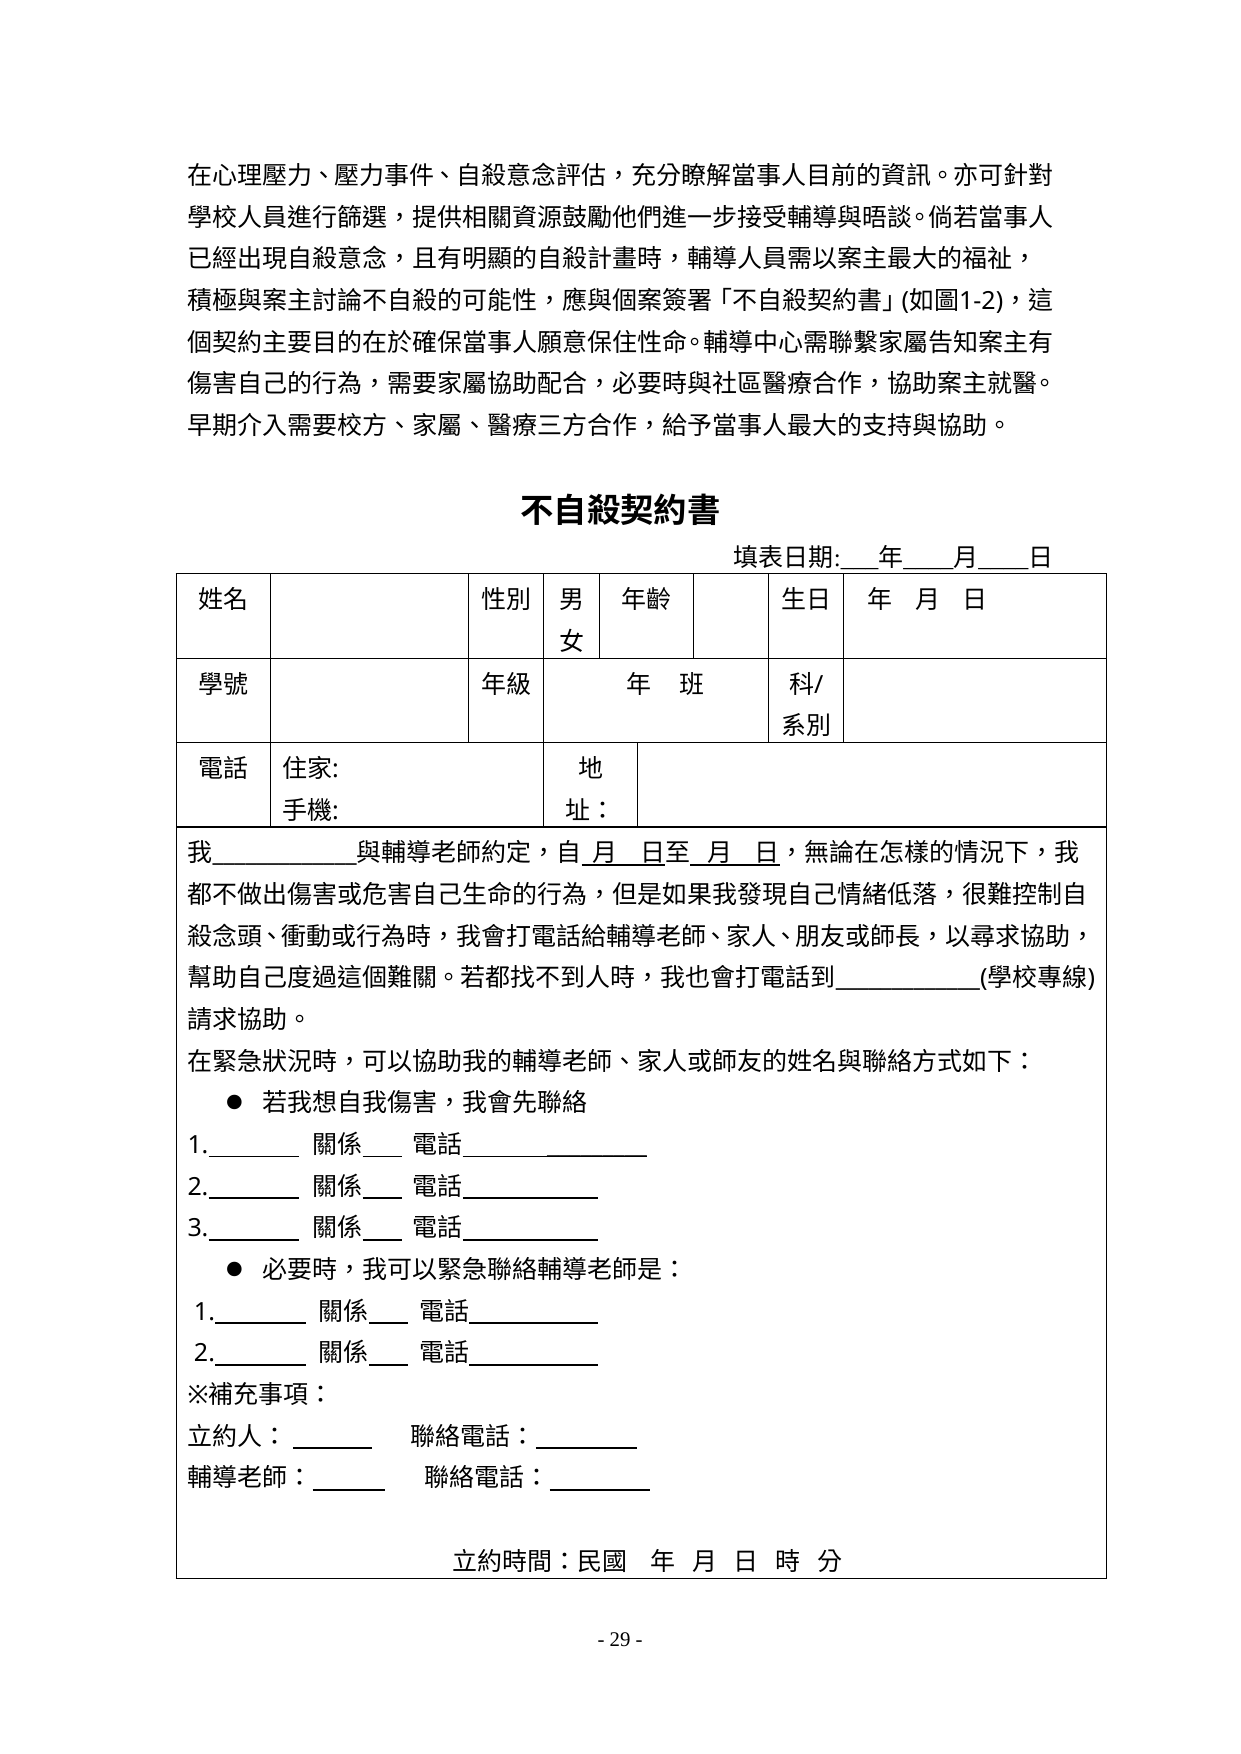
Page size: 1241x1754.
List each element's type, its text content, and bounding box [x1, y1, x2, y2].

table_cell 電話 [177, 743, 270, 826]
table_cell 科/系別 [769, 659, 843, 742]
table_header [271, 574, 468, 658]
text 填表日期:___年____月____日 [187, 532, 1053, 573]
table_cell [844, 659, 1106, 742]
text 不自殺契約書 [187, 483, 1053, 532]
table_header 姓名 [177, 574, 270, 658]
table_header 生日 [769, 574, 843, 658]
table_header 年齡 [600, 574, 693, 658]
table_cell 學號 [177, 659, 270, 742]
table_cell 年 班 [544, 659, 768, 742]
table_header 性別 [469, 574, 543, 658]
table_header 男女 [544, 574, 599, 658]
table_cell [271, 659, 468, 742]
table_header 年 月 日 [844, 574, 1106, 658]
table_header [694, 574, 768, 658]
table_cell 地址： [544, 743, 637, 826]
table_cell 年級 [469, 659, 543, 742]
text  建議每學年於新生入學一個月後開始對學生進行調查篩選，因為新生要面臨轉換環境、適應新的年級、人際關係的壓力，可能會引發心理衝擊。除新生外全體師生可於學期中後開始進行測驗評量；全校導師也能針對班級的狀況自行使用量表進行評量。經由測驗篩選出來的學生，可由導師、其他學校人員轉介至輔導中心安排短期或長期心理諮商，更深入瞭解當事人的生活狀況、家庭狀況、內在心理壓力、壓力事件、自殺意念評估，充分瞭解當事人目前的資訊。亦可針對學校人員進行篩選，提供相關資源鼓勵他們進一步接受輔導與晤談。倘若當事人已經出現自殺意念，且有明顯的自殺計畫時，輔導人員需以案主最大的福祉，積極與案主討論不自殺的可能性，應與個案簽署「不自殺契約書」(如圖1-2)，這個契約主要目的在於確保當事人願意保住性命。輔導中心需聯繫家屬告知案主有傷害自己的行為，需要家屬協助配合，必要時與社區醫療合作，協助案主就醫。早期介入需要校方、家屬、醫療三方合作，給予當事人最大的支持與協助。 [187, 150, 1053, 442]
table_cell [638, 743, 1106, 826]
table_cell 我_____________與輔導老師約定，自 月 日至 月 日，無論在怎樣的情況下，我都不做出傷害或危害自己生命的行為，但是如果我發現自己情緒低落，很難控制自殺念頭、衝動或行為時，我會打電話給輔導老師、家人、朋友或師長，以尋求協助，幫助自己度過這個難關。若都找不到人時，我也會打電話到_____________(學校專線)請求協助。 在緊急狀況時，可以協助我的輔導老師、家人或師友的姓名與聯絡方式如下： 若我想自我傷害，我會先聯絡 1. 關係 電話 _________ 2. 關係 電話 3. 關係 電話 必要時，我可以緊急聯絡輔導老師是： 1. 關係 電話 2. 關係 電話 ※補充事項： 立約人： 聯絡電話： 輔導老師： 聯絡電話： 立約時間：民國 年 月 日 時 分 [177, 828, 1106, 1577]
table_cell 住家: 手機: [271, 743, 543, 826]
